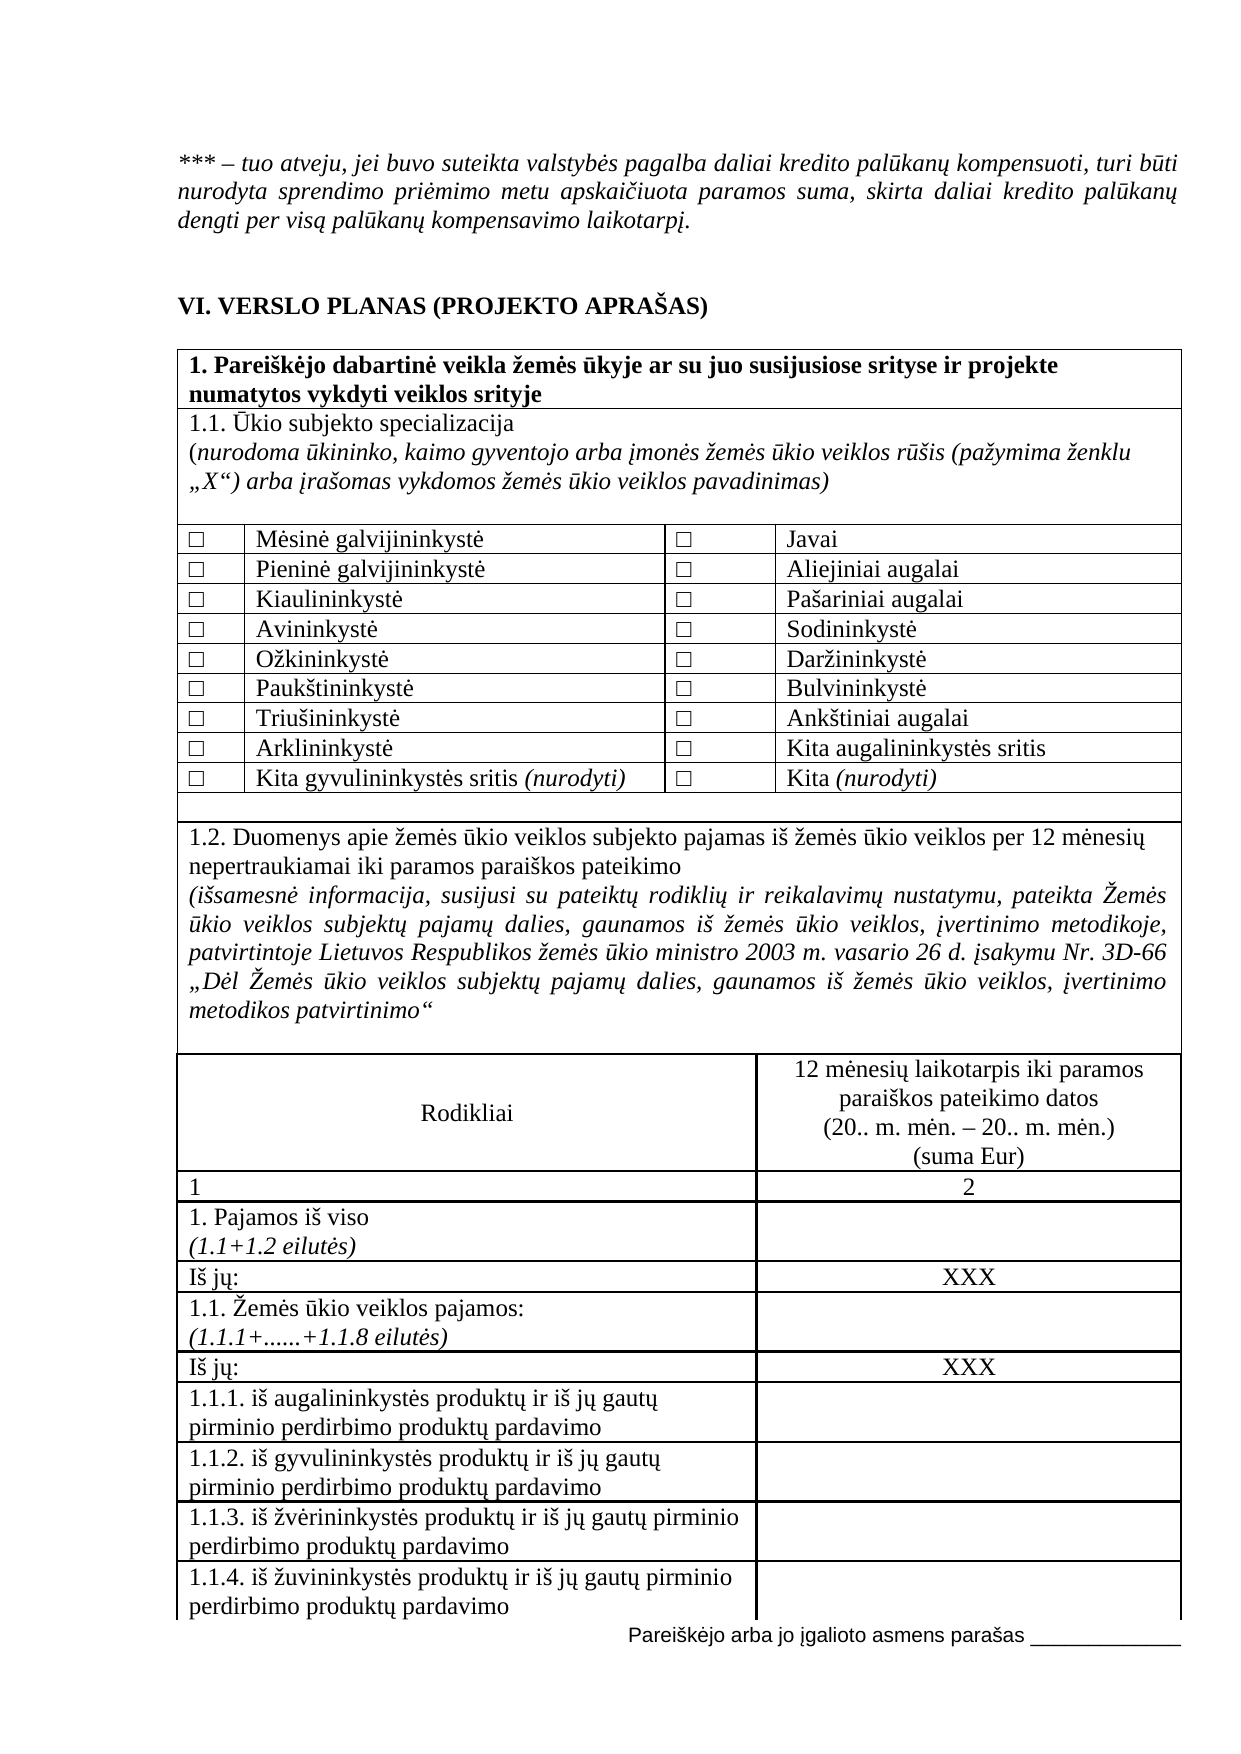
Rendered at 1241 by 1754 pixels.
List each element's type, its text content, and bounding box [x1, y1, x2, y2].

table_cell Javai [776, 525, 1181, 553]
table_cell 1.1.3. iš žvėrininkystės produktų ir iš jų gautų pirminio perdirbimo produktų pardavimo [178, 1503, 755, 1560]
table_cell [758, 1293, 1180, 1350]
table_cell Arklininkystė [245, 733, 664, 762]
table_cell [758, 1562, 1180, 1619]
table_cell □ [666, 703, 775, 732]
table_cell Aliejiniai augalai [776, 554, 1181, 583]
table_cell Paukštininkystė [245, 674, 664, 702]
table_cell 1.1.4. iš žuvininkystės produktų ir iš jų gautų pirminio perdirbimo produktų pardavimo [178, 1562, 755, 1619]
table_cell □ [666, 525, 775, 553]
table_cell □ [178, 584, 244, 613]
table_cell Avininkystė [245, 614, 664, 643]
table_cell Pieninė galvijininkystė [245, 554, 664, 583]
table_cell Iš jų: [178, 1262, 755, 1291]
table_header 1. Pareiškėjo dabartinė veikla žemės ūkyje ar su juo susijusiose srityse ir projekte numatytos vykdyti veiklos srityje [178, 350, 1181, 407]
table_cell [775, 793, 1181, 821]
table_cell [758, 1383, 1180, 1441]
table_cell □ [178, 644, 244, 672]
table_cell 1.1. Žemės ūkio veiklos pajamos: (1.1.1+......+1.1.8 eilutės) [178, 1293, 755, 1350]
text VI. VERSLO PLANAS (PROJEKTO APRAŠAS) [177, 291, 1181, 320]
table_cell □ [666, 733, 775, 762]
table_cell Bulvininkystė [776, 674, 1181, 702]
table_cell □ [178, 703, 244, 732]
table_cell Ožkininkystė [245, 644, 664, 672]
table_cell XXX [758, 1262, 1180, 1291]
table_cell □ [178, 554, 244, 583]
table_cell [758, 1203, 1180, 1260]
table_cell □ [666, 763, 775, 792]
table_cell [178, 793, 244, 821]
table_cell [244, 793, 665, 821]
table_cell □ [178, 614, 244, 643]
table_cell [665, 793, 775, 821]
table_cell Mėsinė galvijininkystė [245, 525, 664, 553]
table_cell Ankštiniai augalai [776, 703, 1181, 732]
table_cell Kita augalininkystės sritis [776, 733, 1181, 762]
table_cell 1. Pajamos iš viso (1.1+1.2 eilutės) [178, 1203, 755, 1260]
table_cell Rodikliai [178, 1055, 755, 1169]
table_cell □ [178, 674, 244, 702]
table_cell 12 mėnesių laikotarpis iki paramos paraiškos pateikimo datos (20.. m. mėn. – 20.. m. mėn.) (suma Eur) [758, 1055, 1180, 1169]
table_cell 1.2. Duomenys apie žemės ūkio veiklos subjekto pajamas iš žemės ūkio veiklos per 12 mėnesių nepertraukiamai iki paramos paraiškos pateikimo (išsamesnė informacija, susijusi su pateiktų rodiklių ir reikalavimų nustatymu, pateikta Žemės ūkio veiklos subjektų pajamų dalies, gaunamos iš žemės ūkio veiklos, įvertinimo metodikoje, patvirtintoje Lietuvos Respublikos žemės ūkio ministro 2003 m. vasario 26 d. įsakymu Nr. 3D-66 „Dėl Žemės ūkio veiklos subjektų pajamų dalies, gaunamos iš žemės ūkio veiklos, įvertinimo metodikos patvirtinimo“ [178, 823, 1181, 1052]
table_cell Kita gyvulininkystės sritis (nurodyti) [245, 763, 664, 792]
table_cell Kita (nurodyti) [776, 763, 1181, 792]
table_cell □ [666, 644, 775, 672]
table_cell 2 [758, 1172, 1180, 1200]
table_cell □ [666, 584, 775, 613]
table_cell 1.1. Ūkio subjekto specializacija (nurodoma ūkininko, kaimo gyventojo arba įmonės žemės ūkio veiklos rūšis (pažymima ženklu „X“) arba įrašomas vykdomos žemės ūkio veiklos pavadinimas) [178, 409, 1181, 523]
text *** – tuo atveju, jei buvo suteikta valstybės pagalba daliai kredito palūkanų kompensuoti, turi būti nurodyta sprendimo priėmimo metu apskaičiuota paramos suma, skirta daliai kredito palūkanų dengti per visą palūkanų kompensavimo laikotarpį. [177, 148, 1181, 234]
table_cell Daržininkystė [776, 644, 1181, 672]
table_cell [758, 1443, 1180, 1500]
table_cell Kiaulininkystė [245, 584, 664, 613]
table_cell 1.1.1. iš augalininkystės produktų ir iš jų gautų pirminio perdirbimo produktų pardavimo [178, 1383, 755, 1441]
table_cell XXX [758, 1353, 1180, 1381]
table_cell Sodininkystė [776, 614, 1181, 643]
table_cell □ [666, 614, 775, 643]
table_cell Triušininkystė [245, 703, 664, 732]
table_cell Pašariniai augalai [776, 584, 1181, 613]
table_cell □ [666, 554, 775, 583]
table_cell □ [178, 763, 244, 792]
table_cell 1.1.2. iš gyvulininkystės produktų ir iš jų gautų pirminio perdirbimo produktų pardavimo [178, 1443, 755, 1500]
table_cell 1 [178, 1172, 755, 1200]
table_cell [758, 1503, 1180, 1560]
table_cell □ [178, 525, 244, 553]
table_cell □ [666, 674, 775, 702]
table_cell □ [178, 733, 244, 762]
table_cell Iš jų: [178, 1353, 755, 1381]
